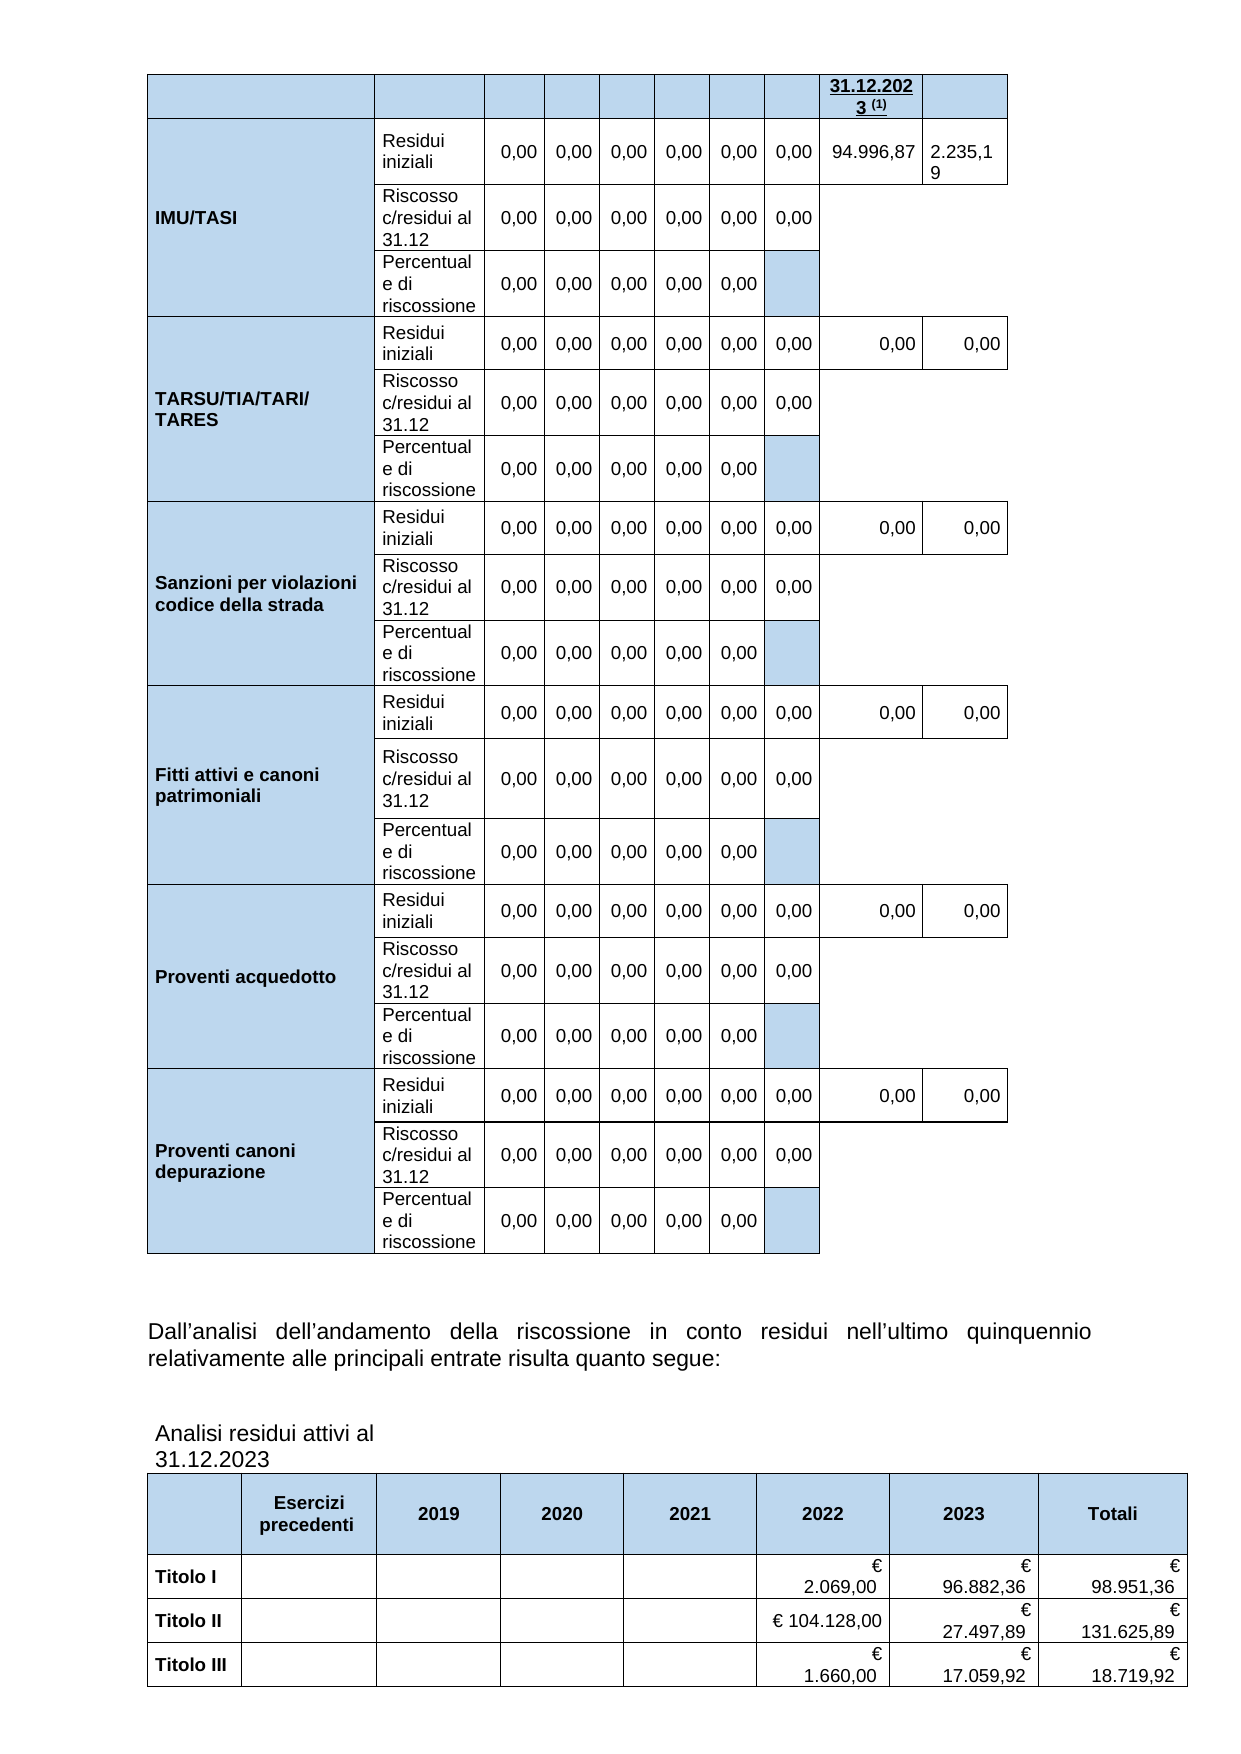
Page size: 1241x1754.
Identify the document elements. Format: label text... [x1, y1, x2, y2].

table_cell 0,00 [710, 621, 764, 685]
table_cell 0,00 [485, 739, 544, 818]
table_cell 0,00 [655, 739, 709, 818]
table_cell [820, 370, 923, 435]
table_cell 0,00 [710, 436, 764, 501]
table_cell Percentuale di riscossione [375, 819, 484, 884]
table_cell [654, 1254, 709, 1279]
table_cell 0,00 [710, 185, 764, 250]
table_cell [765, 819, 819, 884]
table_cell [923, 1003, 1007, 1068]
table_cell € 96.882,36 [890, 1555, 1038, 1598]
table_cell Riscosso c/residui al 31.12 [375, 185, 484, 250]
table_header [545, 75, 599, 118]
table_cell 0,00 [655, 555, 709, 619]
table_cell [820, 250, 923, 316]
table_cell Titolo II [148, 1599, 241, 1642]
table_cell € 27.497,89 [890, 1599, 1038, 1642]
table_cell [923, 185, 1007, 250]
table_header [1038, 1420, 1187, 1473]
table_cell Fitti attivi e canoni patrimoniali [148, 686, 374, 884]
table_header [600, 75, 654, 118]
table_cell [923, 435, 1007, 501]
table_cell 0,00 [765, 1123, 819, 1187]
table_cell Percentuale di riscossione [375, 251, 484, 316]
table_cell 0,00 [765, 555, 819, 619]
table_cell € 98.951,36 [1039, 1555, 1187, 1598]
table_cell 0,00 [545, 686, 599, 738]
table_cell 0,00 [600, 502, 654, 554]
table_cell [1188, 1473, 1205, 1527]
table_cell 0,00 [655, 370, 709, 435]
table_cell 2022 [757, 1474, 889, 1554]
table_cell 2019 [377, 1474, 500, 1554]
table_cell 0,00 [485, 1123, 544, 1187]
table_cell 0,00 [545, 251, 599, 316]
table_cell 94.996,87 [820, 119, 922, 184]
table_cell 0,00 [600, 251, 654, 316]
table_cell [765, 621, 819, 685]
table_cell 0,00 [545, 1188, 599, 1253]
table_cell [501, 1643, 623, 1686]
table_cell [923, 1123, 1007, 1187]
table_cell 0,00 [545, 555, 599, 619]
table_cell IMU/TASI [148, 119, 374, 316]
table_header Analisi residui attivi al 31.12.2023 [148, 1420, 501, 1473]
table_cell 0,00 [485, 1004, 544, 1068]
table_cell 0,00 [545, 185, 599, 250]
table_cell 0,00 [600, 621, 654, 685]
table_cell 0,00 [710, 885, 764, 937]
table_cell Riscosso c/residui al 31.12 [375, 555, 484, 619]
table_cell 0,00 [600, 1004, 654, 1068]
table_cell 0,00 [765, 686, 819, 738]
table_cell [1188, 1554, 1205, 1598]
table_cell 0,00 [710, 251, 764, 316]
table_cell 2021 [624, 1474, 756, 1554]
table_cell [923, 1253, 1007, 1279]
table_header [148, 75, 374, 118]
table_cell 0,00 [655, 686, 709, 738]
table_cell 0,00 [655, 436, 709, 501]
table_cell 0,00 [545, 739, 599, 818]
table_cell € 104.128,00 [757, 1599, 889, 1642]
table_cell 0,00 [600, 370, 654, 435]
table_cell 0,00 [600, 317, 654, 369]
table_cell 0,00 [710, 317, 764, 369]
table_cell 0,00 [600, 819, 654, 884]
table_cell Percentuale di riscossione [375, 621, 484, 685]
table_cell 0,00 [710, 1123, 764, 1187]
table_cell € 18.719,92 [1039, 1643, 1187, 1686]
table_cell 0,00 [485, 621, 544, 685]
table_cell 0,00 [765, 370, 819, 435]
table_cell 2023 [890, 1474, 1038, 1554]
table_cell Residui iniziali [375, 885, 484, 937]
table_cell 2020 [501, 1474, 623, 1554]
table_cell 0,00 [600, 555, 654, 619]
table_cell 0,00 [545, 317, 599, 369]
table_cell 0,00 [545, 1004, 599, 1068]
table_cell € 2.069,00 [757, 1555, 889, 1598]
table_cell € 131.625,89 [1039, 1599, 1187, 1642]
table_cell 0,00 [710, 555, 764, 619]
table_cell 0,00 [655, 1069, 709, 1121]
table_cell Percentuale di riscossione [375, 1004, 484, 1068]
table_cell 0,00 [545, 885, 599, 937]
table_cell [923, 938, 1007, 1003]
table_cell [242, 1643, 376, 1686]
table_cell 0,00 [923, 317, 1007, 369]
table_cell [819, 1253, 923, 1279]
table_cell 0,00 [485, 251, 544, 316]
table_header [765, 75, 819, 118]
table_cell 0,00 [655, 1004, 709, 1068]
table_cell [820, 938, 923, 1003]
table_cell 0,00 [710, 502, 764, 554]
table_cell € 17.059,92 [890, 1643, 1038, 1686]
table_cell 0,00 [765, 739, 819, 818]
table_cell TARSU/TIA/TARI/TARES [148, 317, 374, 501]
table_cell [923, 250, 1007, 316]
table_cell 0,00 [710, 686, 764, 738]
table_cell [820, 185, 923, 250]
table_cell 0,00 [765, 119, 819, 184]
table_header [756, 1420, 889, 1473]
table_cell Residui iniziali [375, 317, 484, 369]
table_cell [1188, 1642, 1205, 1686]
table_cell [820, 1003, 923, 1068]
table_cell 0,00 [710, 1069, 764, 1121]
table_cell 0,00 [923, 885, 1007, 937]
table_cell [765, 1188, 819, 1253]
table_cell 0,00 [765, 502, 819, 554]
table_cell [820, 818, 923, 884]
table_cell Riscosso c/residui al 31.12 [375, 739, 484, 818]
table_cell 0,00 [600, 739, 654, 818]
table_cell [923, 620, 1007, 685]
table_cell [242, 1599, 376, 1642]
table_cell 0,00 [923, 502, 1007, 554]
table_cell 0,00 [545, 502, 599, 554]
table_cell [923, 1187, 1007, 1253]
table_cell 0,00 [765, 885, 819, 937]
table_cell 0,00 [485, 436, 544, 501]
table_cell 0,00 [710, 938, 764, 1003]
table_cell 0,00 [485, 555, 544, 619]
table_header [923, 75, 1007, 118]
table_cell [923, 370, 1007, 435]
table_cell 0,00 [600, 686, 654, 738]
table_cell [624, 1599, 756, 1642]
table_cell [1188, 1598, 1205, 1642]
table_header [710, 75, 764, 118]
table_cell 0,00 [485, 370, 544, 435]
table_header [655, 75, 709, 118]
table_cell [820, 620, 923, 685]
table_cell 0,00 [600, 1123, 654, 1187]
table_cell [148, 1474, 241, 1554]
table_cell Residui iniziali [375, 686, 484, 738]
table_cell 0,00 [655, 502, 709, 554]
table_cell Percentuale di riscossione [375, 436, 484, 501]
table_cell 0,00 [710, 370, 764, 435]
table_cell [709, 1254, 764, 1279]
table_cell [820, 1123, 923, 1187]
table_cell 0,00 [710, 819, 764, 884]
table_header [375, 75, 484, 118]
table_header [624, 1420, 756, 1473]
table_cell Titolo III [148, 1643, 241, 1686]
table_cell 0,00 [545, 819, 599, 884]
table_cell [242, 1555, 376, 1598]
table_cell 0,00 [655, 119, 709, 184]
table_cell 0,00 [710, 119, 764, 184]
table_header [1187, 1420, 1205, 1473]
table_cell 0,00 [655, 185, 709, 250]
table_cell 0,00 [600, 885, 654, 937]
table_cell [820, 739, 923, 818]
table_cell Esercizi precedenti [242, 1474, 376, 1554]
table_cell Proventi canoni depurazione [148, 1069, 374, 1253]
table_cell [765, 1004, 819, 1068]
table_cell 0,00 [710, 739, 764, 818]
table_cell [624, 1643, 756, 1686]
table_header 31.12.2023 (1) [820, 75, 922, 118]
table_cell 0,00 [485, 119, 544, 184]
table_cell Titolo I [148, 1555, 241, 1598]
table_cell 0,00 [485, 502, 544, 554]
table_cell Riscosso c/residui al 31.12 [375, 370, 484, 435]
table_cell Riscosso c/residui al 31.12 [375, 1123, 484, 1187]
table_cell 2.235,19 [923, 119, 1007, 184]
table_header [501, 1420, 623, 1473]
table_cell Proventi acquedotto [148, 885, 374, 1068]
table_header [889, 1420, 1038, 1473]
table_cell [148, 1254, 654, 1279]
table_cell 0,00 [710, 1188, 764, 1253]
table_cell Sanzioni per violazioni codice della strada [148, 502, 374, 685]
table_cell [377, 1599, 500, 1642]
table_cell 0,00 [545, 436, 599, 501]
table_cell 0,00 [485, 819, 544, 884]
table_cell 0,00 [765, 317, 819, 369]
table_cell 0,00 [655, 885, 709, 937]
table_cell 0,00 [923, 686, 1007, 738]
table_cell 0,00 [820, 686, 922, 738]
table_cell [501, 1555, 623, 1598]
table_cell 0,00 [485, 885, 544, 937]
table_cell [501, 1599, 623, 1642]
table_cell Totali [1039, 1474, 1187, 1554]
table_cell 0,00 [820, 502, 922, 554]
table_cell 0,00 [600, 436, 654, 501]
table_cell 0,00 [655, 317, 709, 369]
table_cell [765, 251, 819, 316]
table_cell Residui iniziali [375, 502, 484, 554]
table_cell [377, 1555, 500, 1598]
table_cell Residui iniziali [375, 1069, 484, 1121]
table_cell 0,00 [820, 1069, 922, 1121]
table_cell [820, 435, 923, 501]
table_cell 0,00 [485, 1069, 544, 1121]
table_cell 0,00 [485, 1188, 544, 1253]
table_cell 0,00 [545, 119, 599, 184]
table_cell 0,00 [655, 819, 709, 884]
table_cell 0,00 [485, 686, 544, 738]
table_cell [1188, 1527, 1205, 1554]
table_cell 0,00 [765, 1069, 819, 1121]
table_cell 0,00 [600, 1069, 654, 1121]
table_cell 0,00 [765, 938, 819, 1003]
text Dall’analisi dell’andamento della riscossione in conto residui nell’ultimo quinquennio relativamente alle principali entrate risulta quanto segue: [148, 1318, 1092, 1371]
table_cell 0,00 [485, 938, 544, 1003]
table_cell 0,00 [655, 1188, 709, 1253]
table_cell 0,00 [600, 119, 654, 184]
table_cell € 1.660,00 [757, 1643, 889, 1686]
table_cell Percentuale di riscossione [375, 1188, 484, 1253]
table_cell [923, 818, 1007, 884]
table_cell [820, 555, 923, 619]
table_cell 0,00 [545, 1123, 599, 1187]
table_cell 0,00 [923, 1069, 1007, 1121]
table_cell 0,00 [545, 370, 599, 435]
table_cell [765, 436, 819, 501]
table_cell [377, 1643, 500, 1686]
table_cell 0,00 [765, 185, 819, 250]
table_cell 0,00 [545, 621, 599, 685]
table_cell 0,00 [655, 251, 709, 316]
table_cell Riscosso c/residui al 31.12 [375, 938, 484, 1003]
table_cell [923, 555, 1007, 619]
table_cell 0,00 [820, 317, 922, 369]
table_cell 0,00 [600, 938, 654, 1003]
table_cell 0,00 [485, 185, 544, 250]
table_cell 0,00 [545, 1069, 599, 1121]
table_cell [923, 739, 1007, 818]
table_cell 0,00 [545, 938, 599, 1003]
table_cell 0,00 [655, 938, 709, 1003]
table_cell 0,00 [655, 1123, 709, 1187]
table_cell 0,00 [485, 317, 544, 369]
table_cell [764, 1254, 819, 1279]
table_cell Residui iniziali [375, 119, 484, 184]
table_header [485, 75, 544, 118]
table_cell 0,00 [820, 885, 922, 937]
table_cell 0,00 [655, 621, 709, 685]
table_cell [820, 1187, 923, 1253]
table_cell [624, 1555, 756, 1598]
table_cell 0,00 [600, 185, 654, 250]
table_cell 0,00 [710, 1004, 764, 1068]
table_cell 0,00 [600, 1188, 654, 1253]
